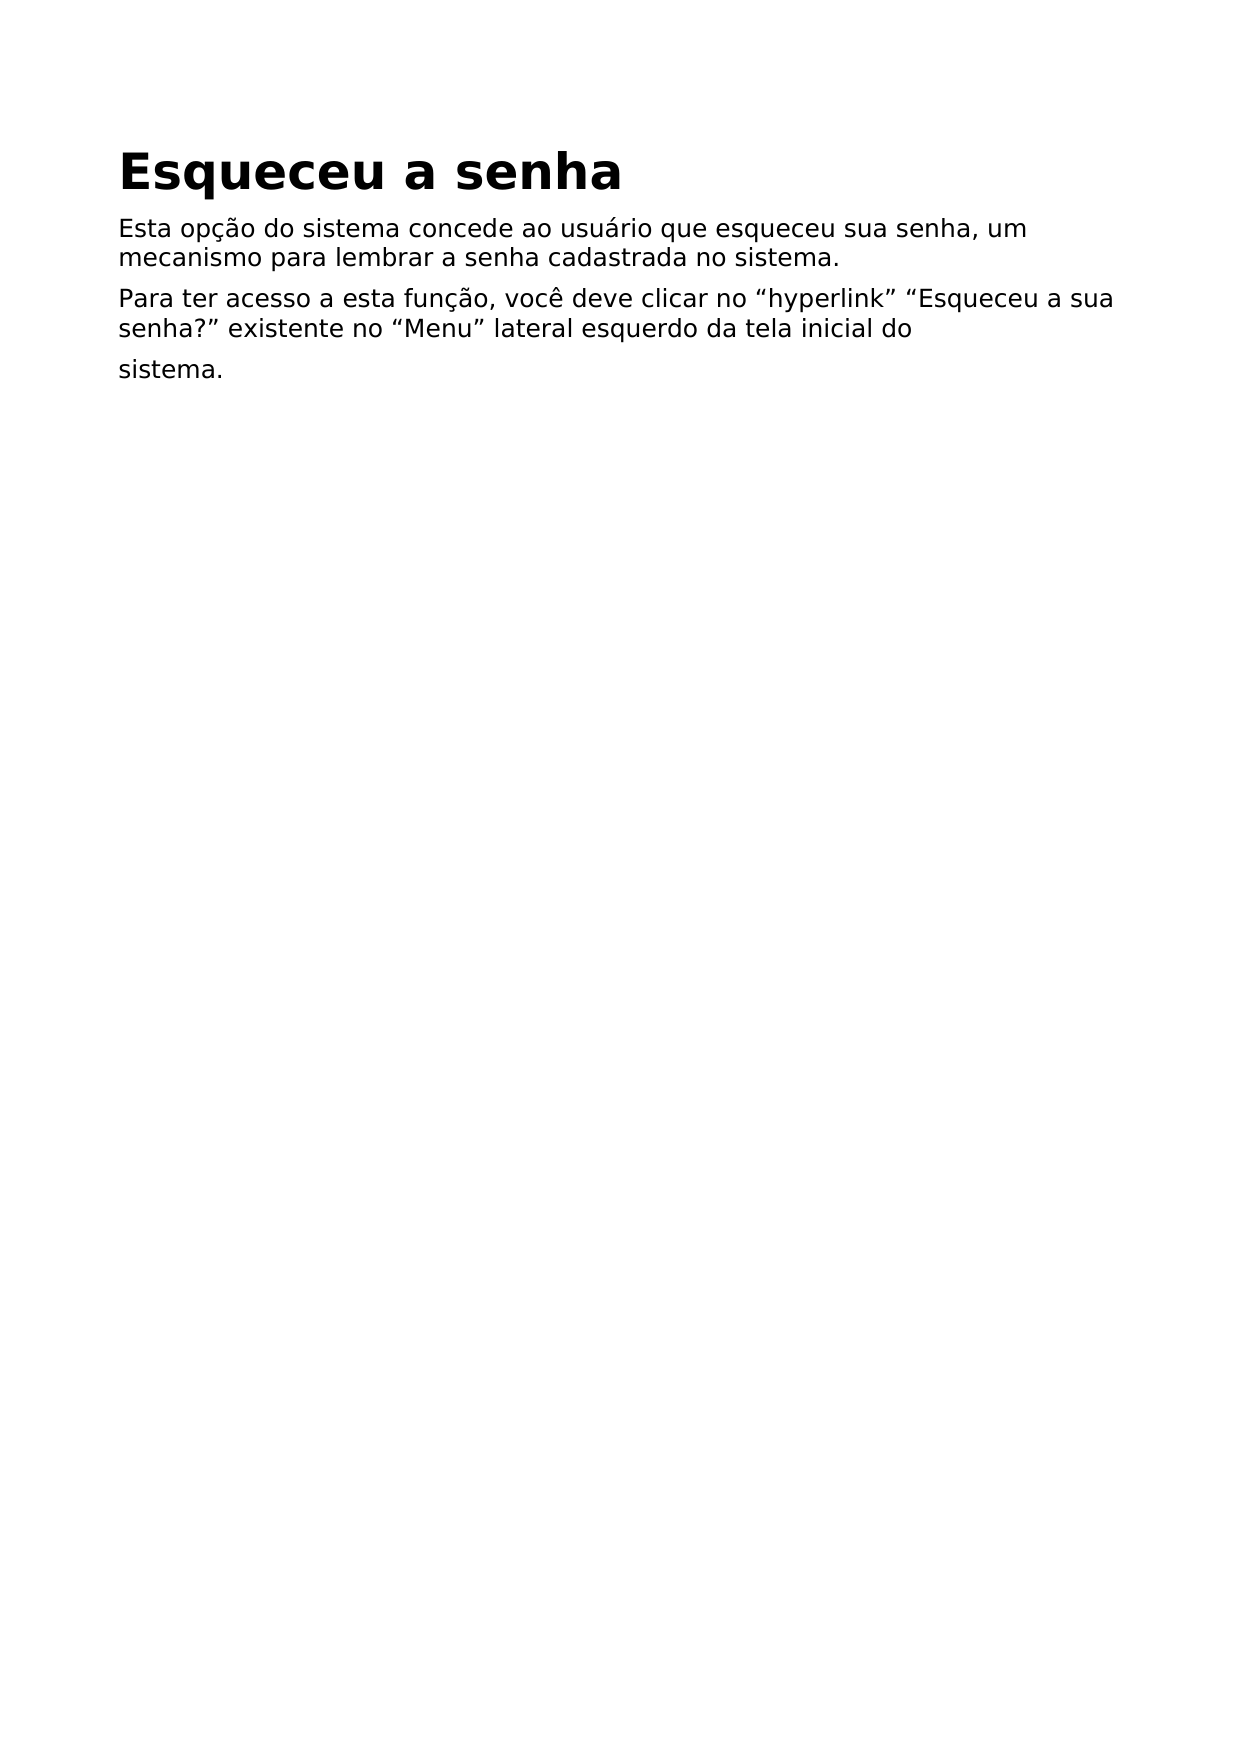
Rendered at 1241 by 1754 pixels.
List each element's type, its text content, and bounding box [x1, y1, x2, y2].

text Esta opção do sistema concede ao usuário que esqueceu sua senha, um mecanismo para lembrar a senha cadastrada no sistema. [118, 214, 1122, 272]
text Para ter acesso a esta função, você deve clicar no “hyperlink” “Esqueceu a sua senha?” existente no “Menu” lateral esquerdo da tela inicial do [118, 285, 1122, 343]
subtitle Esqueceu a senha [118, 143, 1122, 201]
text sistema. [118, 356, 1122, 385]
